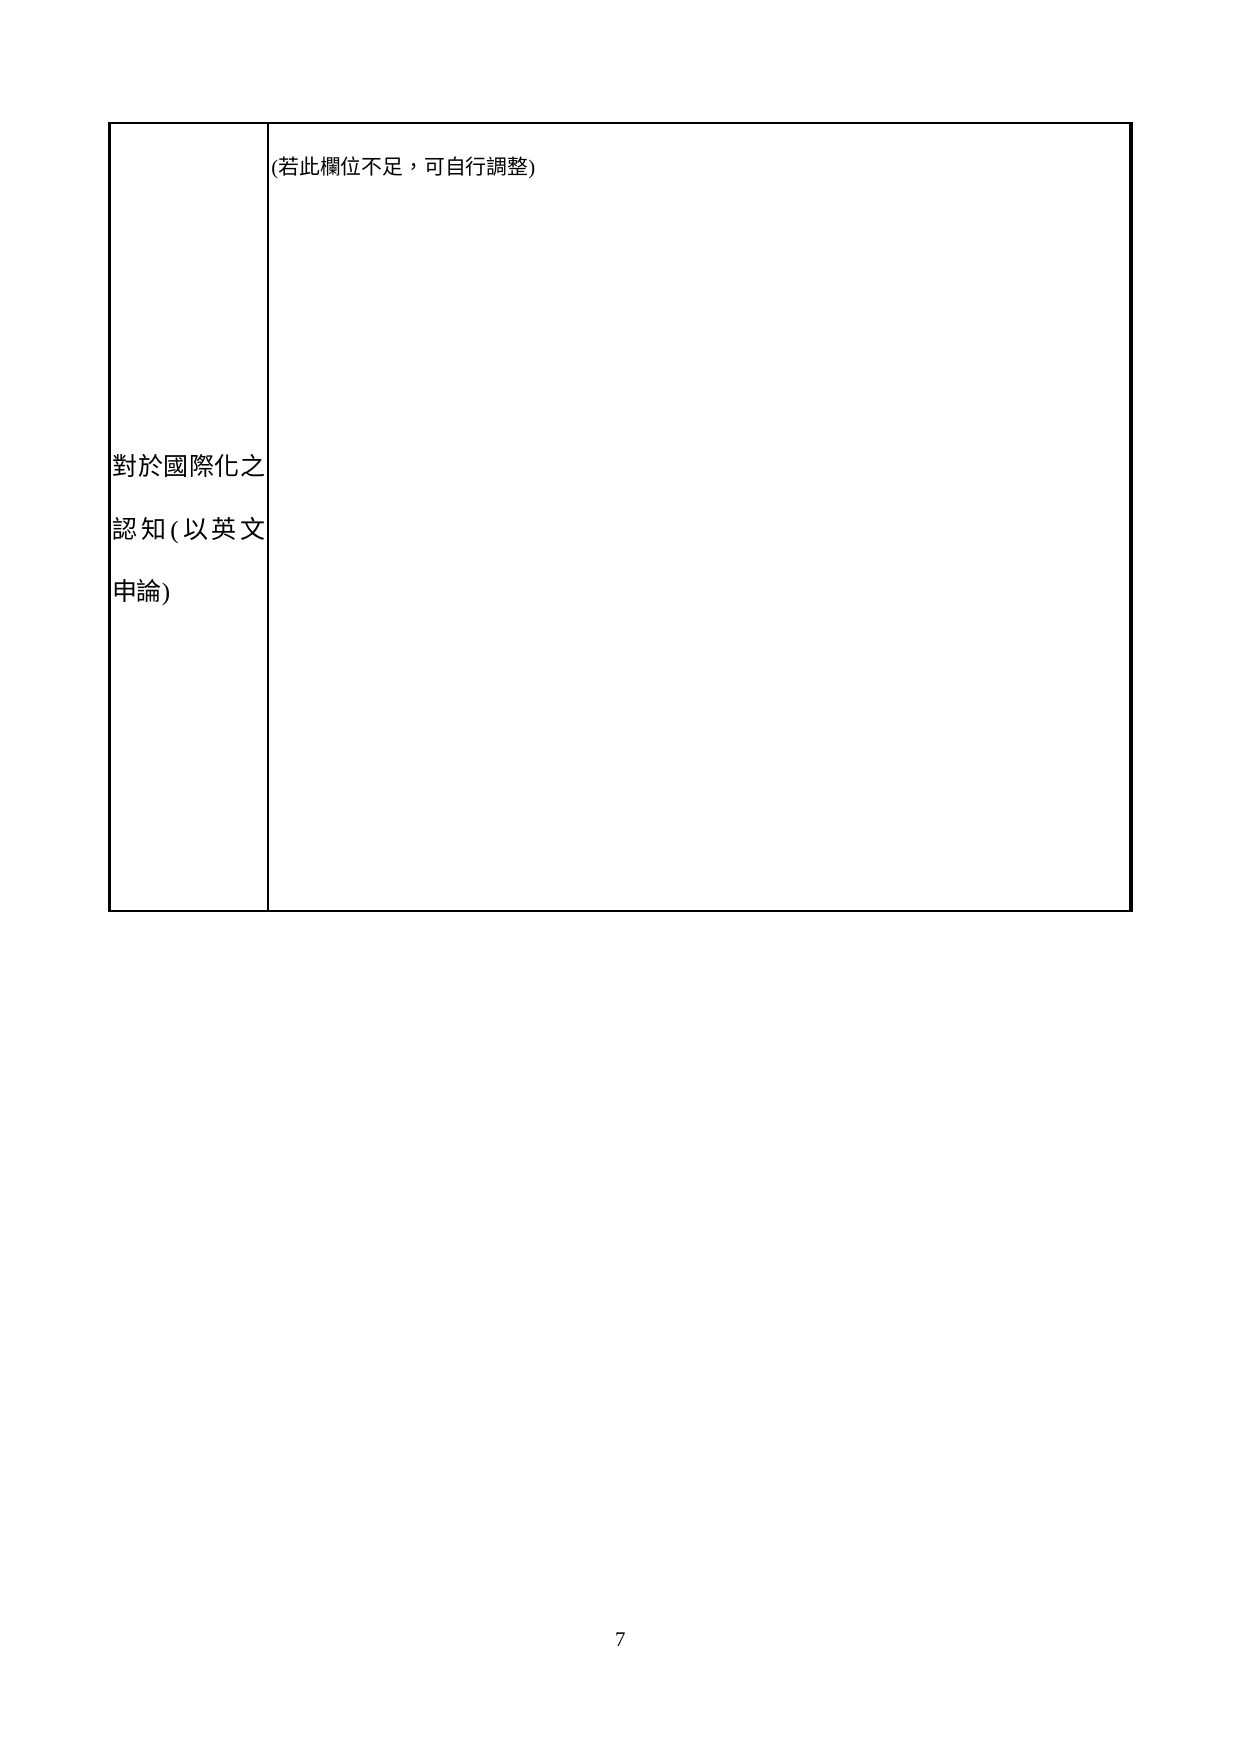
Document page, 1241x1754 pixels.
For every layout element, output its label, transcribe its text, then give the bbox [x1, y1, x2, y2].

table_cell (若此欄位不足，可自行調整) [269, 124, 1129, 910]
table_cell 對於國際化之認知(以英文申論) [111, 124, 267, 910]
